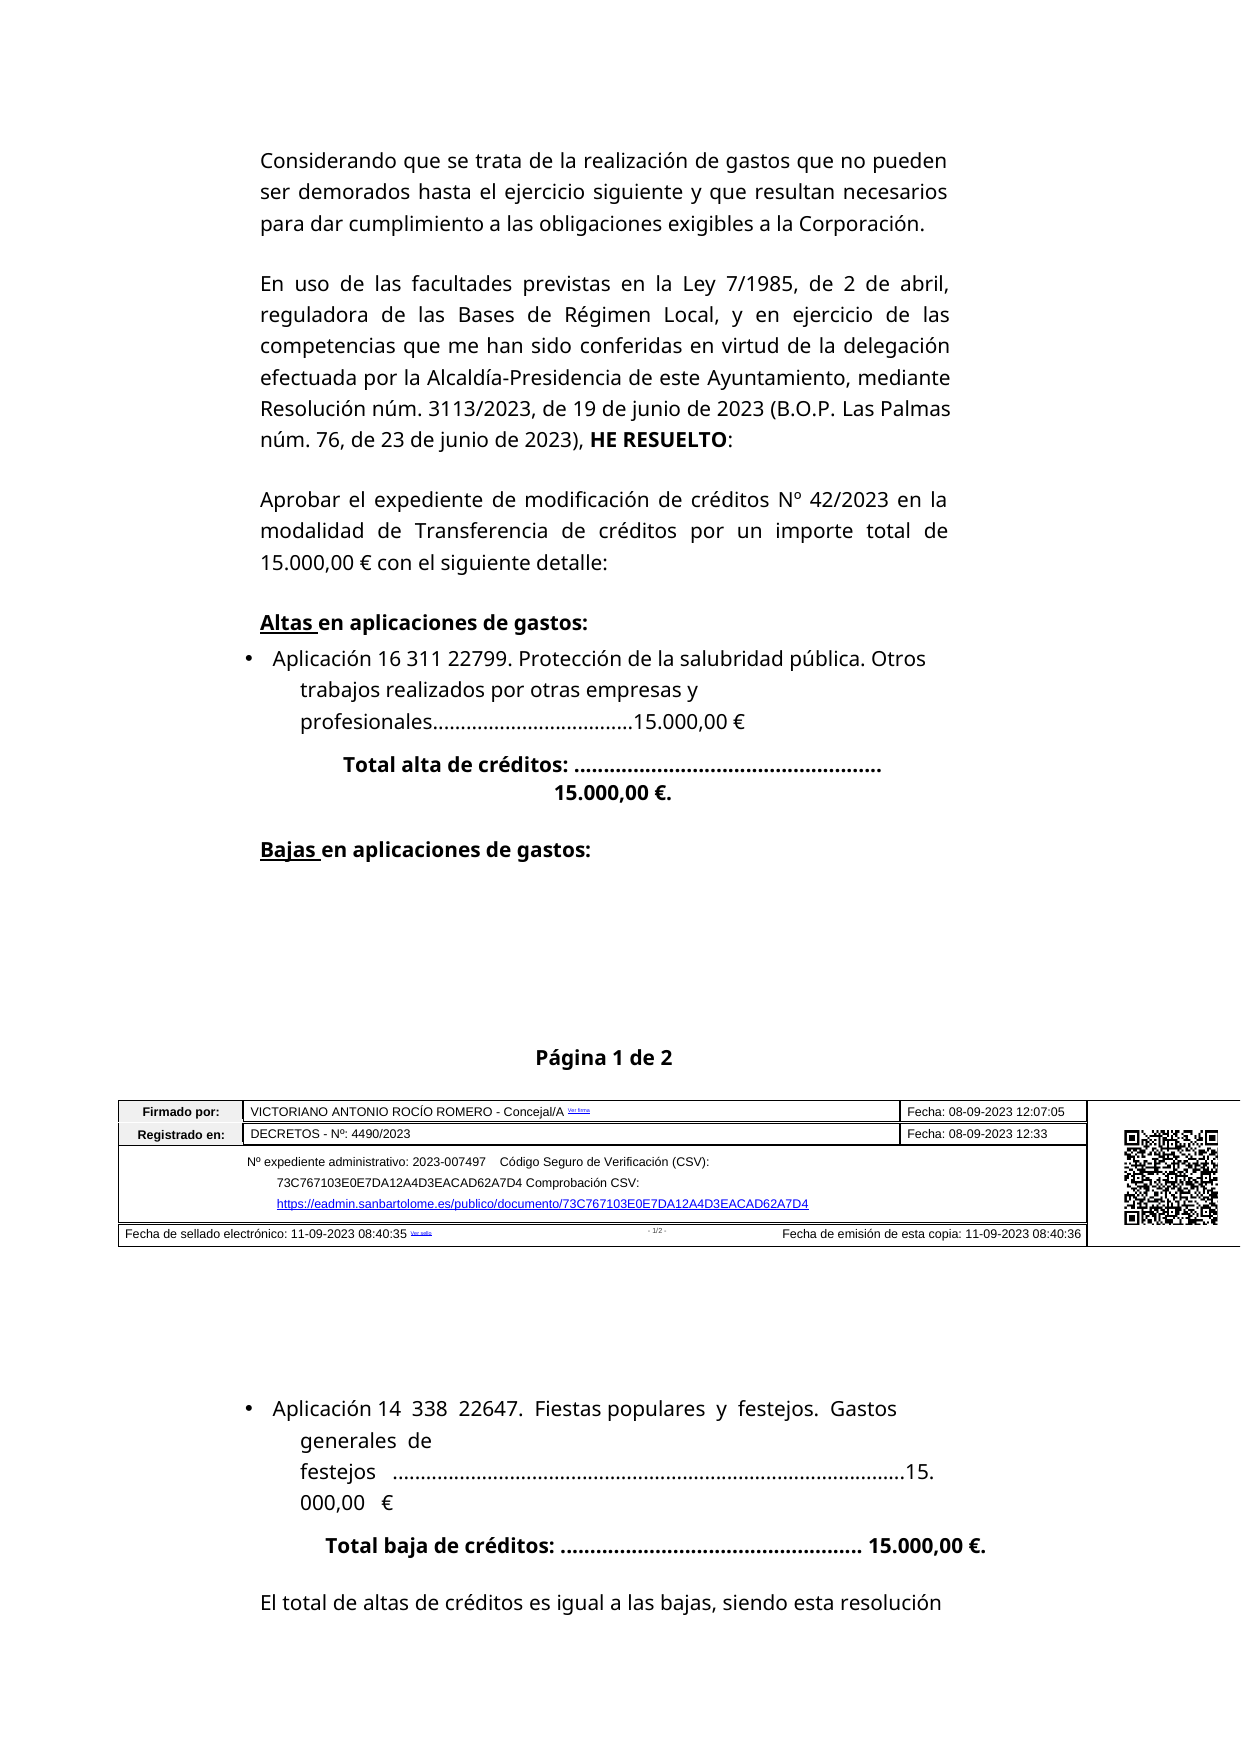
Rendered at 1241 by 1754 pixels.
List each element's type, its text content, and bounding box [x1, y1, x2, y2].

table_cell Nº expediente administrativo: 2023-007497 Código Seguro de Verificación (CSV): 73C767103E0E7DA12A4D3EACAD62A7D4 Comprobación CSV: https://eadmin.sanbartolome.es/publico/documento/73C767103E0E7DA12A4D3EACAD62A7D4 [119, 1146, 1086, 1222]
list Aplicación 14 338 22647. Fiestas populares y festejos. Gastos generales de festejos ............................................................................................15.000,00 € [245, 1394, 943, 1517]
table_header VICTORIANO ANTONIO ROCÍO ROMERO - Concejal/A Ver firma [244, 1101, 899, 1121]
table_header [1088, 1101, 1240, 1246]
text Aprobar el expediente de modificación de créditos Nº 42/2023 en la modalidad de Transferencia de créditos por un importe total de 15.000,00 € con el siguiente detalle: [260, 485, 948, 576]
text En uso de las facultades previstas en la Ley 7/1985, de 2 de abril, reguladora de las Bases de Régimen Local, y en ejercicio de las competencias que me han sido conferidas en virtud de la delegación efectuada por la Alcaldía-Presidencia de este Ayuntamiento, mediante Resolución núm. 3113/2023, de 19 de junio de 2023 (B.O.P. Las Palmas núm. 76, de 23 de junio de 2023), HE RESUELTO: [260, 269, 951, 454]
table_cell Registrado en: [119, 1126, 242, 1142]
text Página 1 de 2 [307, 1043, 901, 1071]
text Bajas en aplicaciones de gastos: [260, 835, 1122, 863]
table_header Firmado por: [119, 1101, 242, 1119]
text Total baja de créditos: ................................................... 15.000,00 €. [325, 1531, 1122, 1559]
table_cell DECRETOS - Nº: 4490/2023 [244, 1124, 899, 1144]
text Total alta de créditos: .................................................... 15.000,00 €. [325, 750, 901, 807]
table_cell Fecha: 08-09-2023 12:33 [901, 1124, 1086, 1144]
list Aplicación 16 311 22799. Protección de la salubridad pública. Otros trabajos realizados por otras empresas y profesionales....................................15.000,00 € [245, 644, 948, 735]
text Considerando que se trata de la realización de gastos que no pueden ser demorados hasta el ejercicio siguiente y que resultan necesarios para dar cumplimiento a las obligaciones exigibles a la Corporación. [260, 146, 948, 237]
table_cell Fecha de sellado electrónico: 11-09-2023 08:40:35 Ver sello - 1/2 - Fecha de emisión de esta copia: 11-09-2023 08:40:36 [119, 1225, 1086, 1246]
text Altas en aplicaciones de gastos: [260, 608, 1122, 637]
text El total de altas de créditos es igual a las bajas, siendo esta resolución [260, 1588, 944, 1616]
table_header Fecha: 08-09-2023 12:07:05 [901, 1101, 1086, 1121]
